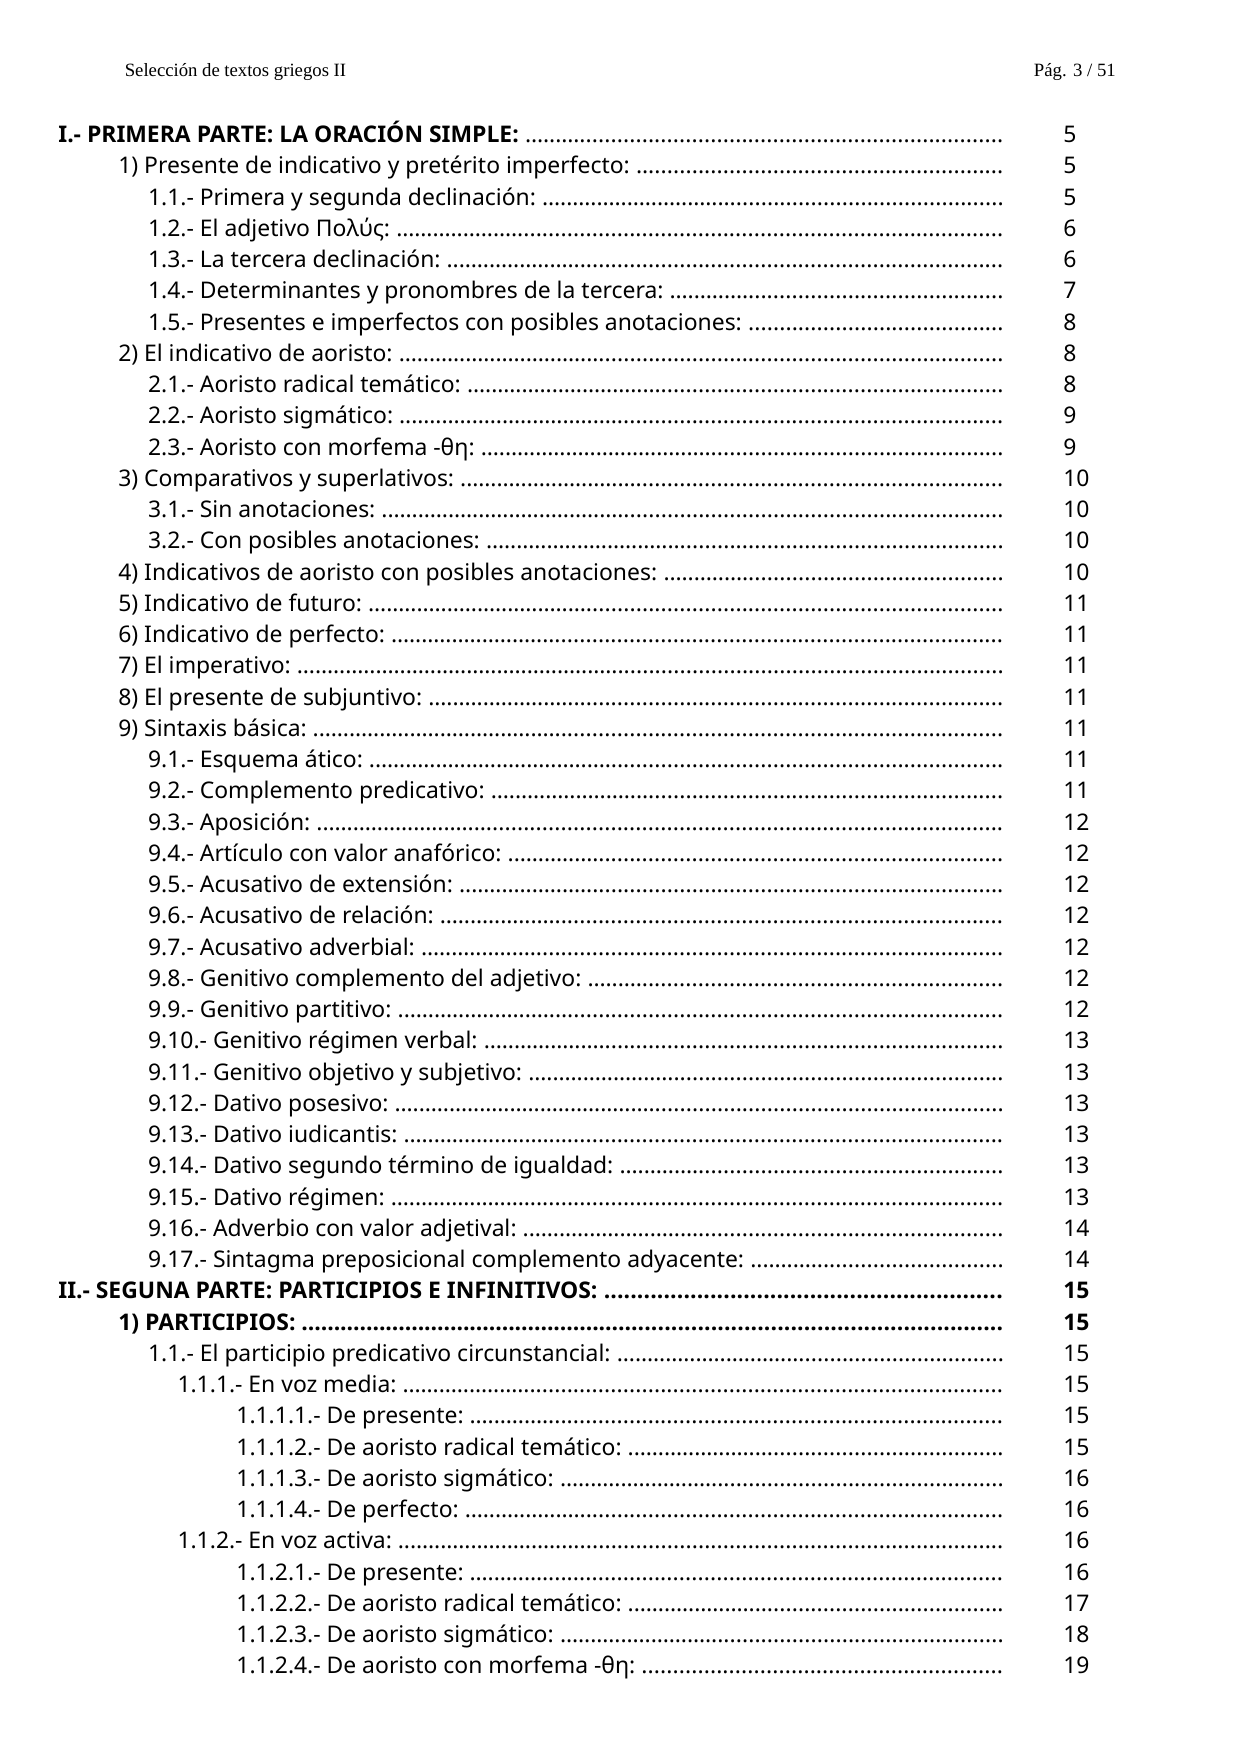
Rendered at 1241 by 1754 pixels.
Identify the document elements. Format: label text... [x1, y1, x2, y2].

text 1.4.- Determinantes y pronombres de la tercera: 7 [58, 274, 1181, 306]
text 1.1.1.2.- De aoristo radical temático: 15 [58, 1431, 1181, 1462]
text 1.1.2.4.- De aoristo con morfema -θη: 19 [58, 1649, 1181, 1681]
text 9.15.- Dativo régimen: 13 [58, 1181, 1181, 1212]
text 9.17.- Sintagma preposicional complemento adyacente: 14 [58, 1243, 1181, 1274]
text 2.2.- Aoristo sigmático: 9 [58, 399, 1181, 431]
text 1.1.1.- En voz media: 15 [58, 1368, 1181, 1399]
text 3) Comparativos y superlativos: 10 [58, 462, 1181, 493]
text 9.2.- Complemento predicativo: 11 [58, 774, 1181, 806]
text 1.3.- La tercera declinación: 6 [58, 243, 1181, 274]
text 9) Sintaxis básica: 11 [58, 712, 1181, 743]
text 4) Indicativos de aoristo con posibles anotaciones: 10 [58, 556, 1181, 587]
text 1.1.1.3.- De aoristo sigmático: 16 [58, 1462, 1181, 1493]
text 9.13.- Dativo iudicantis: 13 [58, 1118, 1181, 1149]
text 9.9.- Genitivo partitivo: 12 [58, 993, 1181, 1024]
text 1) PARTICIPIOS: 15 [58, 1306, 1181, 1337]
text 8) El presente de subjuntivo: 11 [58, 681, 1181, 712]
text 3.2.- Con posibles anotaciones: 10 [58, 524, 1181, 556]
text 2.3.- Aoristo con morfema -θη: 9 [58, 431, 1181, 462]
text 5) Indicativo de futuro: 11 [58, 587, 1181, 618]
text 9.16.- Adverbio con valor adjetival: 14 [58, 1212, 1181, 1243]
text 1.1.- El participio predicativo circunstancial: 15 [58, 1337, 1181, 1368]
text 9.14.- Dativo segundo término de igualdad: 13 [58, 1149, 1181, 1181]
text 3.1.- Sin anotaciones: 10 [58, 493, 1181, 524]
text 1.1.2.3.- De aoristo sigmático: 18 [58, 1618, 1181, 1649]
text 9.10.- Genitivo régimen verbal: 13 [58, 1024, 1181, 1056]
text 1.5.- Presentes e imperfectos con posibles anotaciones: 8 [58, 306, 1181, 337]
text 9.3.- Aposición: 12 [58, 806, 1181, 837]
text Ι.- PRIMERA PARTE: LA ORACIÓN SIMPLE: 5 [58, 118, 1181, 149]
text 1.1.2.2.- De aoristo radical temático: 17 [58, 1587, 1181, 1618]
text 9.4.- Artículo con valor anafórico: 12 [58, 837, 1181, 868]
text 9.7.- Acusativo adverbial: 12 [58, 931, 1181, 962]
text 1.1.2.- En voz activa: 16 [58, 1524, 1181, 1556]
text 9.6.- Acusativo de relación: 12 [58, 899, 1181, 931]
text 2.1.- Aoristo radical temático: 8 [58, 368, 1181, 399]
text 1.1.- Primera y segunda declinación: 5 [58, 181, 1181, 212]
text 7) El imperativo: 11 [58, 649, 1181, 681]
text 9.12.- Dativo posesivo: 13 [58, 1087, 1181, 1118]
text 1.1.1.4.- De perfecto: 16 [58, 1493, 1181, 1524]
text 9.11.- Genitivo objetivo y subjetivo: 13 [58, 1056, 1181, 1087]
text 6) Indicativo de perfecto: 11 [58, 618, 1181, 649]
text 9.5.- Acusativo de extensión: 12 [58, 868, 1181, 899]
text 9.1.- Esquema ático: 11 [58, 743, 1181, 774]
text 9.8.- Genitivo complemento del adjetivo: 12 [58, 962, 1181, 993]
text 1.1.2.1.- De presente: 16 [58, 1556, 1181, 1587]
text 1) Presente de indicativo y pretérito imperfecto: 5 [58, 149, 1181, 181]
text 1.2.- El adjetivo Πολύς: 6 [58, 212, 1181, 243]
text 1.1.1.1.- De presente: 15 [58, 1399, 1181, 1431]
text II.- SEGUNA PARTE: PARTICIPIOS E INFINITIVOS: 15 [58, 1274, 1181, 1306]
text 2) El indicativo de aoristo: 8 [58, 337, 1181, 368]
